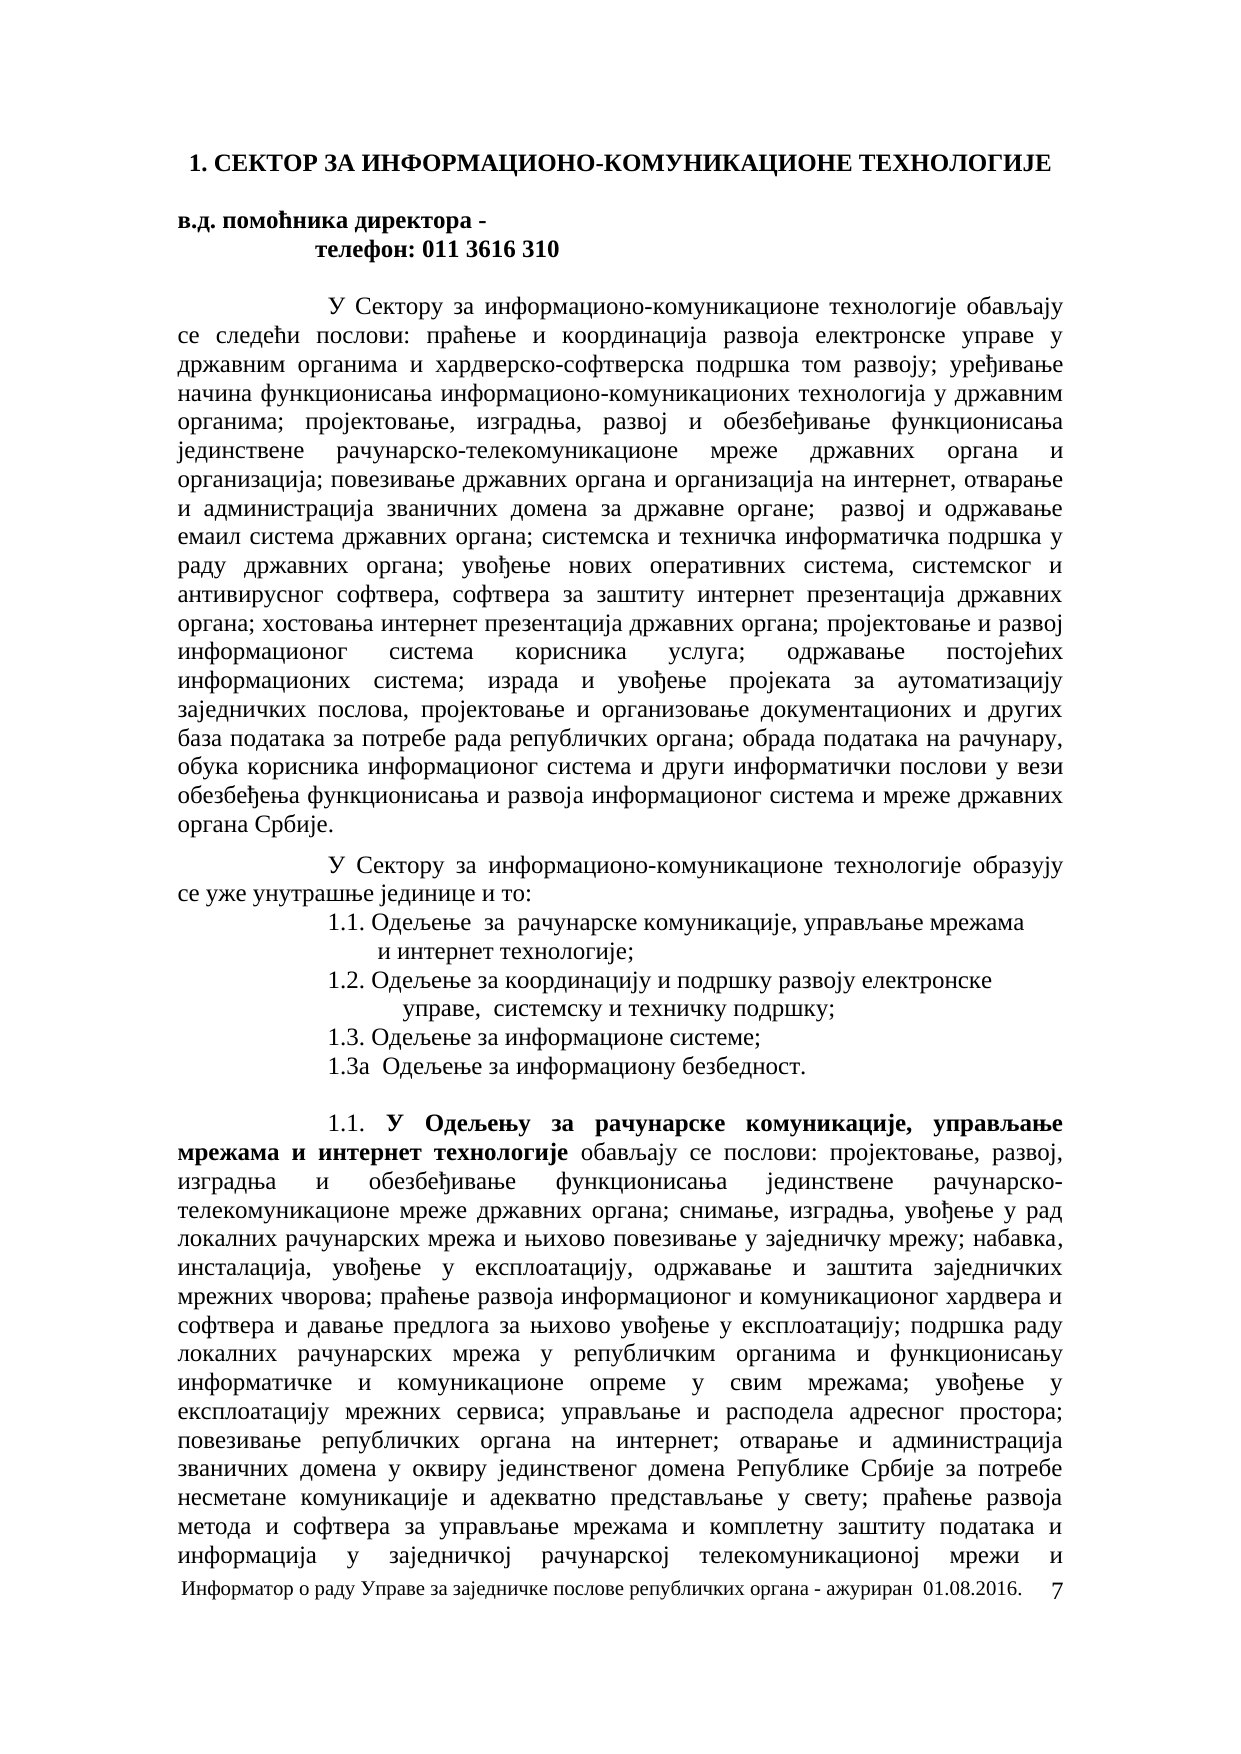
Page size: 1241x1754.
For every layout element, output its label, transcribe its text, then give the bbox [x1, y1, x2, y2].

text У Сектору за информационо-комуникационе технологије обављају се следећи послови: праћење и координација развоја електронске управе у државним органима и хардверско-софтверска подршка том развоју; уређивање начина функционисања информационо-комуникационих технологија у државним органима; пројектовање, изградња, развој и обезбеђивање функционисања јединствене рачунарско-телекомуникационе мреже државних органа и организација; повезивање државних органа и организација на интернет, отварање и администрација званичних домена за државне органе; развој и одржавање емаил система државних органа; системска и техничка информатичка подршка у раду државних органа; увођење нових оперативних система, системског и антивирусног софтвера, софтвера за заштиту интернет презентација државних органа; хостовања интернет презентација државних органа; пројектовање и развој информационог система корисника услуга; одржавање постојећих информационих система; израда и увођење пројеката за аутоматизацију заједничких послова, пројектовање и организовање документационих и других база података за потребе рада републичких органа; обрада података на рачунару, обука корисника информационог система и други информатички послови у вези обезбеђења функционисања и развоја информационог система и мреже државних органа Србије. [177, 291, 1063, 838]
text в.д. помоћника директора - [177, 205, 1063, 234]
text 1. СЕКТОР ЗА ИНФОРМАЦИОНО-КОМУНИКАЦИОНЕ ТЕХНОЛОГИЈЕ [177, 148, 1063, 176]
text У Сектору за информационо-комуникационе технологије образују се уже унутрашње јединице и то: [177, 850, 1063, 907]
text 1.3. Одељење за информационе системе; [327, 1022, 1063, 1051]
text 1.3a Одељење за информациону безбедност. [177, 1051, 1063, 1080]
text 1.1. Одељење за рачунарске комуникације, управљање мрежама [177, 907, 1063, 936]
text и интернет технологије; [177, 936, 1063, 965]
text телефон: 011 3616 310 [177, 234, 1063, 263]
text 1.1. У Одељењу за рачунарске комуникације, управљање мрежама и интернет технологије обављају се послови: пројектовање, развој, изградња и обезбеђивање функционисања јединствене рачунарско-телекомуникационе мреже државних органа; снимање, изградња, увођење у рад локалних рачунарских мрежа и њихово повезивање у заједничку мрежу; набавка, инсталација, увођење у експлоатацију, одржавање и заштита заједничких мрежних чворова; праћење развоја информационог и комуникационог хардвера и софтвера и давање предлога за њихово увођење у експлоатацију; подршка раду локалних рачунарских мрежа у републичким органима и функционисању информатичке и комуникационе опреме у свим мрежама; увођење у експлоатацију мрежних сервиса; управљање и расподела адресног простора; повезивање републичких органа на интернет; отварање и администрација званичних домена у оквиру јединственог домена Републике Србије за потребе несметане комуникације и адекватно представљање у свету; праћење развоја метода и софтвера за управљање мрежама и комплетну заштиту података и информација у заједничкој рачунарској телекомуникационој мрежи и [177, 1108, 1063, 1568]
text 1.2. Одељење за координацију и подршку развоју електронске управе, системску и техничку подршку; [327, 965, 1063, 1022]
